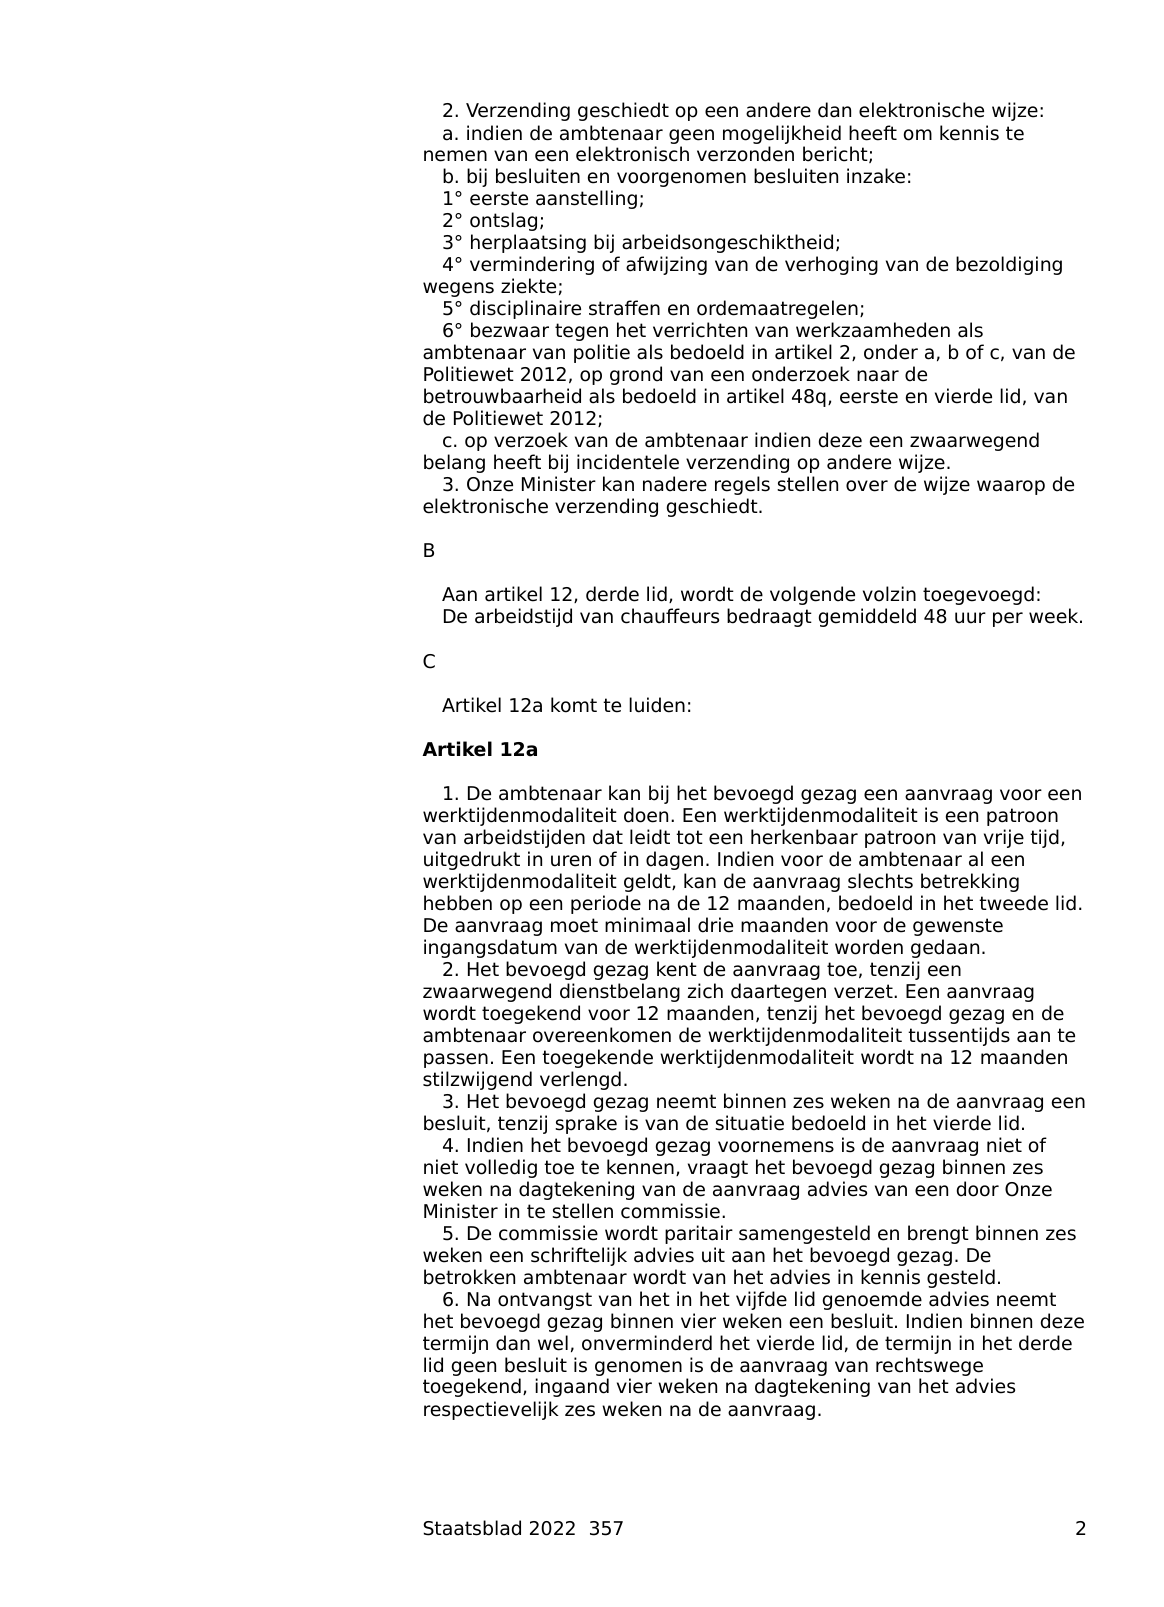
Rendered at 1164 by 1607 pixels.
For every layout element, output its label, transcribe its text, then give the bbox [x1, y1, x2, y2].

text C [422, 651, 1087, 672]
text 3. Het bevoegd gezag neemt binnen zes weken na de aanvraag een besluit, tenzij sprake is van de situatie bedoeld in het vierde lid. [422, 1091, 1087, 1135]
text Aan artikel 12, derde lid, wordt de volgende volzin toegevoegd: [422, 584, 1087, 606]
text 2° ontslag; [422, 210, 1087, 232]
subtitle Artikel 12a [422, 739, 1087, 761]
text a. indien de ambtenaar geen mogelijkheid heeft om kennis te nemen van een elektronisch verzonden bericht; [422, 122, 1087, 166]
text 2. Verzending geschiedt op een andere dan elektronische wijze: [422, 100, 1087, 122]
text 3° herplaatsing bij arbeidsongeschiktheid; [422, 232, 1087, 254]
text 6. Na ontvangst van het in het vijfde lid genoemde advies neemt het bevoegd gezag binnen vier weken een besluit. Indien binnen deze termijn dan wel, onverminderd het vierde lid, de termijn in het derde lid geen besluit is genomen is de aanvraag van rechtswege toegekend, ingaand vier weken na dagtekening van het advies respectievelijk zes weken na de aanvraag. [422, 1288, 1087, 1420]
text B [422, 540, 1087, 562]
text 4° vermindering of afwijzing van de verhoging van de bezoldiging wegens ziekte; [422, 254, 1087, 298]
text 5. De commissie wordt paritair samengesteld en brengt binnen zes weken een schriftelijk advies uit aan het bevoegd gezag. De betrokken ambtenaar wordt van het advies in kennis gesteld. [422, 1223, 1087, 1288]
text Artikel 12a komt te luiden: [422, 695, 1087, 717]
text 2. Het bevoegd gezag kent de aanvraag toe, tenzij een zwaarwegend dienstbelang zich daartegen verzet. Een aanvraag wordt toegekend voor 12 maanden, tenzij het bevoegd gezag en de ambtenaar overeenkomen de werktijdenmodaliteit tussentijds aan te passen. Een toegekende werktijdenmodaliteit wordt na 12 maanden stilzwijgend verlengd. [422, 959, 1087, 1091]
text 3. Onze Minister kan nadere regels stellen over de wijze waarop de elektronische verzending geschiedt. [422, 474, 1087, 518]
text De arbeidstijd van chauffeurs bedraagt gemiddeld 48 uur per week. [422, 606, 1087, 628]
text 5° disciplinaire straffen en ordemaatregelen; [422, 298, 1087, 320]
text b. bij besluiten en voorgenomen besluiten inzake: [422, 166, 1087, 188]
text 4. Indien het bevoegd gezag voornemens is de aanvraag niet of niet volledig toe te kennen, vraagt het bevoegd gezag binnen zes weken na dagtekening van de aanvraag advies van een door Onze Minister in te stellen commissie. [422, 1135, 1087, 1223]
text 6° bezwaar tegen het verrichten van werkzaamheden als ambtenaar van politie als bedoeld in artikel 2, onder a, b of c, van de Politiewet 2012, op grond van een onderzoek naar de betrouwbaarheid als bedoeld in artikel 48q, eerste en vierde lid, van de Politiewet 2012; [422, 320, 1087, 430]
text 1° eerste aanstelling; [422, 188, 1087, 210]
text 1. De ambtenaar kan bij het bevoegd gezag een aanvraag voor een werktijdenmodaliteit doen. Een werktijdenmodaliteit is een patroon van arbeidstijden dat leidt tot een herkenbaar patroon van vrije tijd, uitgedrukt in uren of in dagen. Indien voor de ambtenaar al een werktijdenmodaliteit geldt, kan de aanvraag slechts betrekking hebben op een periode na de 12 maanden, bedoeld in het tweede lid. De aanvraag moet minimaal drie maanden voor de gewenste ingangsdatum van de werktijdenmodaliteit worden gedaan. [422, 783, 1087, 959]
text c. op verzoek van de ambtenaar indien deze een zwaarwegend belang heeft bij incidentele verzending op andere wijze. [422, 430, 1087, 474]
